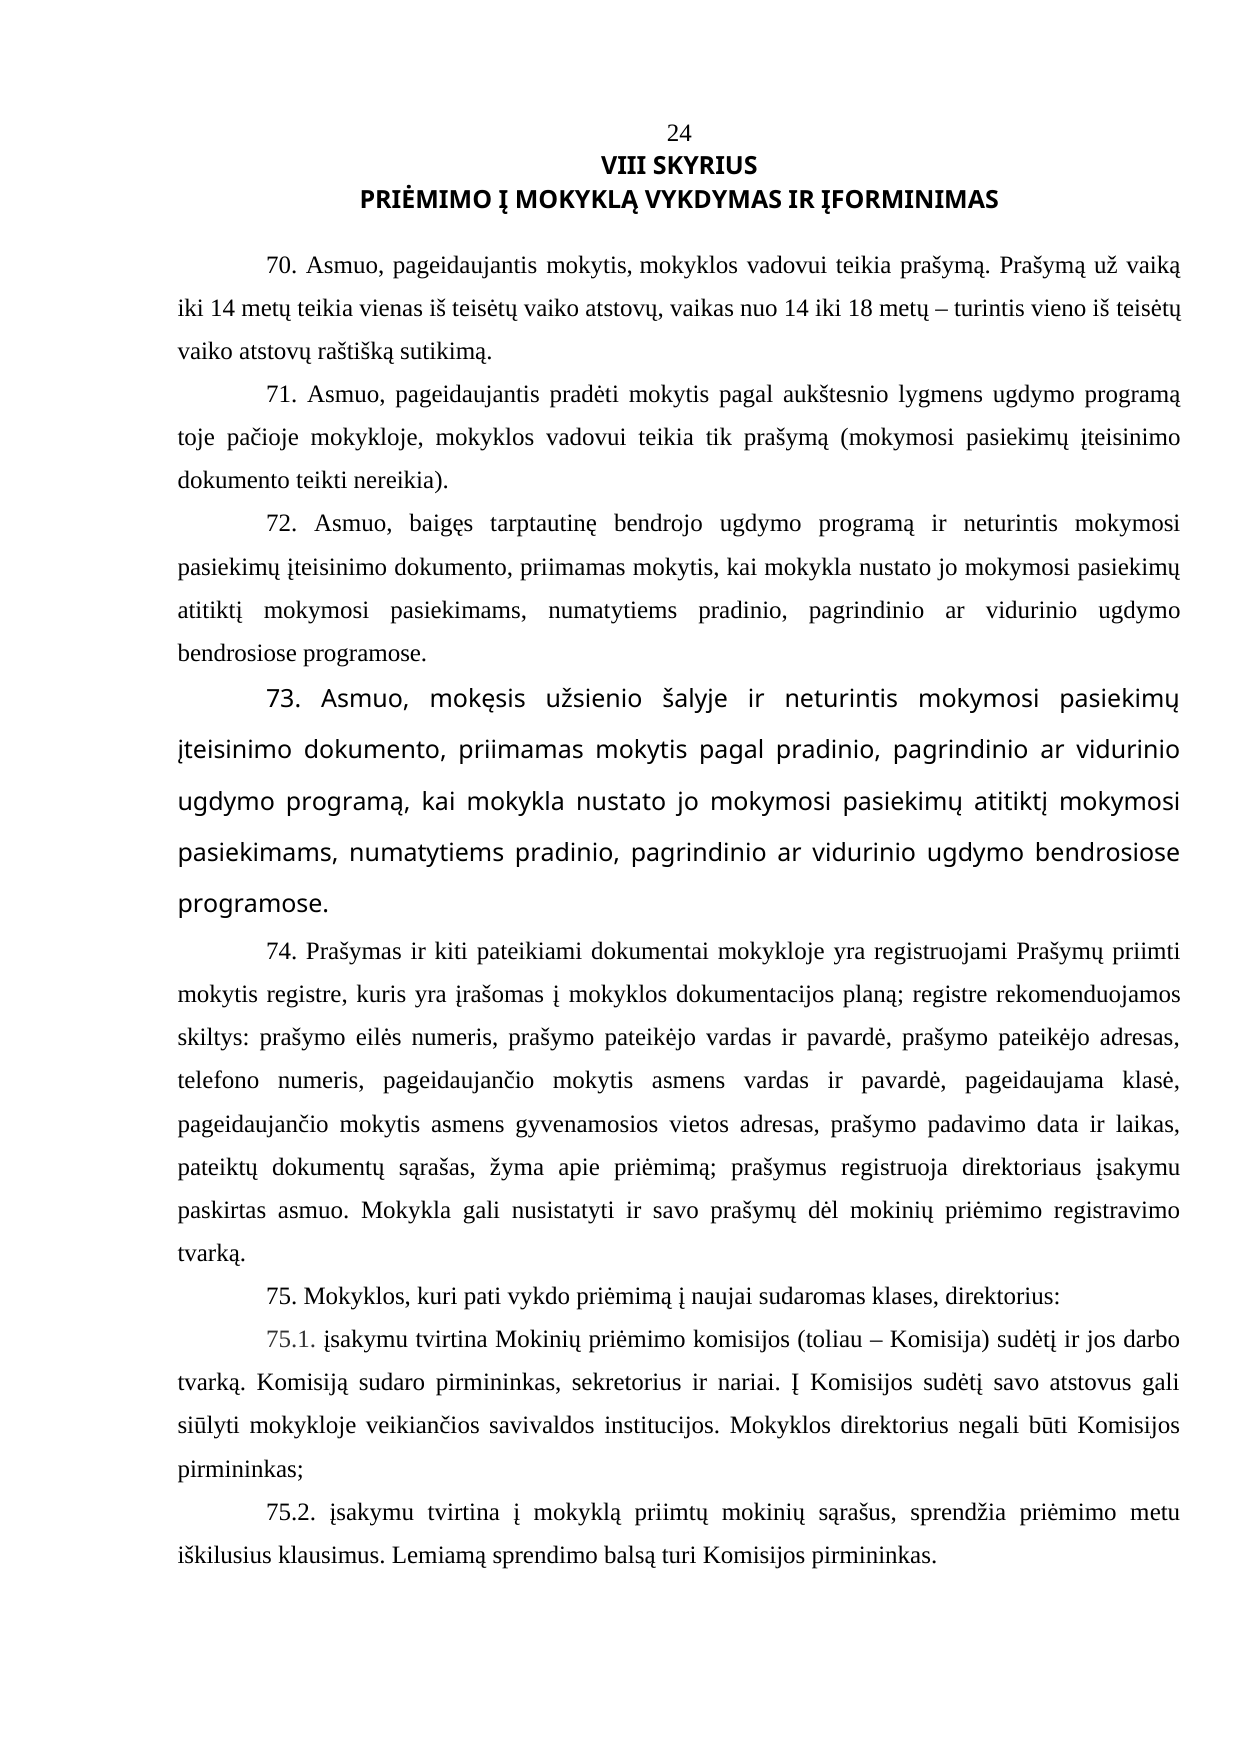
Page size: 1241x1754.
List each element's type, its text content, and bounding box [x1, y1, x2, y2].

text 71. Asmuo, pageidaujantis pradėti mokytis pagal aukštesnio lygmens ugdymo programą toje pačioje mokykloje, mokyklos vadovui teikia tik prašymą (mokymosi pasiekimų įteisinimo dokumento teikti nereikia). [177, 379, 1181, 494]
text VIII SKYRIUS [177, 148, 1181, 182]
text 75.1. įsakymu tvirtina Mokinių priėmimo komisijos (toliau – Komisija) sudėtį ir jos darbo tvarką. Komisiją sudaro pirmininkas, sekretorius ir nariai. Į Komisijos sudėtį savo atstovus gali siūlyti mokykloje veikiančios savivaldos institucijos. Mokyklos direktorius negali būti Komisijos pirmininkas; [177, 1324, 1181, 1482]
text 70. Asmuo, pageidaujantis mokytis, mokyklos vadovui teikia prašymą. Prašymą už vaiką iki 14 metų teikia vienas iš teisėtų vaiko atstovų, vaikas nuo 14 iki 18 metų – turintis vieno iš teisėtų vaiko atstovų raštišką sutikimą. [177, 250, 1181, 365]
text 72. Asmuo, baigęs tarptautinę bendrojo ugdymo programą ir neturintis mokymosi pasiekimų įteisinimo dokumento, priimamas mokytis, kai mokykla nustato jo mokymosi pasiekimų atitiktį mokymosi pasiekimams, numatytiems pradinio, pagrindinio ar vidurinio ugdymo bendrosiose programose. [177, 508, 1181, 667]
text 75.2. įsakymu tvirtina į mokyklą priimtų mokinių sąrašus, sprendžia priėmimo metu iškilusius klausimus. Lemiamą sprendimo balsą turi Komisijos pirmininkas. [177, 1497, 1181, 1569]
text 74. Prašymas ir kiti pateikiami dokumentai mokykloje yra registruojami Prašymų priimti mokytis registre, kuris yra įrašomas į mokyklos dokumentacijos planą; registre rekomenduojamos skiltys: prašymo eilės numeris, prašymo pateikėjo vardas ir pavardė, prašymo pateikėjo adresas, telefono numeris, pageidaujančio mokytis asmens vardas ir pavardė, pageidaujama klasė, pageidaujančio mokytis asmens gyvenamosios vietos adresas, prašymo padavimo data ir laikas, pateiktų dokumentų sąrašas, žyma apie priėmimą; prašymus registruoja direktoriaus įsakymu paskirtas asmuo. Mokykla gali nusistatyti ir savo prašymų dėl mokinių priėmimo registravimo tvarką. [177, 936, 1181, 1267]
text 75. Mokyklos, kuri pati vykdo priėmimą į naujai sudaromas klases, direktorius: [177, 1281, 1181, 1310]
text PRIĖMIMO Į MOKYKLĄ VYKDYMAS IR ĮFORMINIMAS [177, 182, 1181, 216]
text 73. Asmuo, mokęsis užsienio šalyje ir neturintis mokymosi pasiekimų įteisinimo dokumento, priimamas mokytis pagal pradinio, pagrindinio ar vidurinio ugdymo programą, kai mokykla nustato jo mokymosi pasiekimų atitiktį mokymosi pasiekimams, numatytiems pradinio, pagrindinio ar vidurinio ugdymo bendrosiose programose. [177, 681, 1181, 919]
